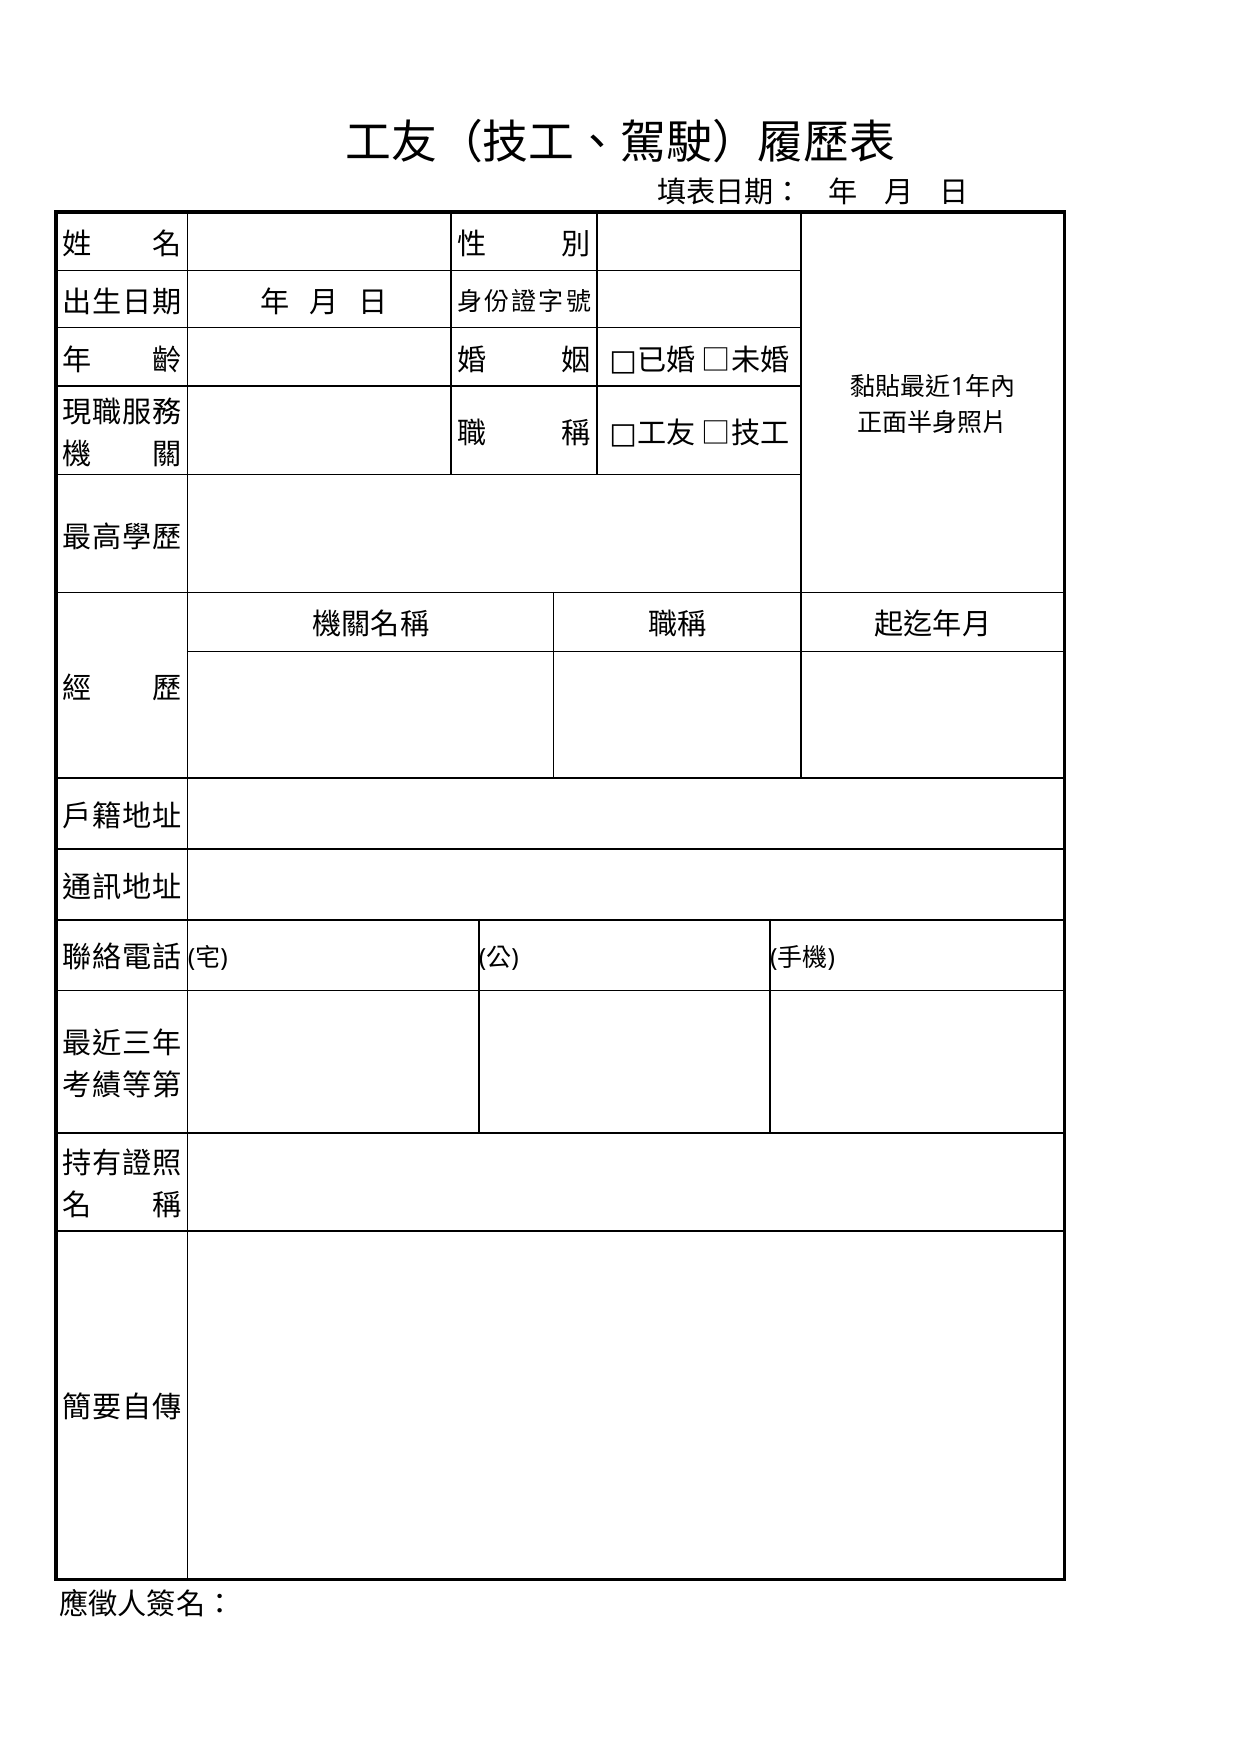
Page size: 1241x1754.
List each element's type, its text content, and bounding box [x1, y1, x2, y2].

table_cell [188, 652, 553, 777]
table_cell 最近三年 考績等第 [58, 991, 187, 1132]
table_header 姓名 [58, 214, 187, 269]
table_cell 機關名稱 [188, 593, 553, 651]
table_cell [188, 850, 1063, 919]
table_cell [771, 991, 1063, 1132]
table_cell 年齡 [58, 328, 187, 385]
table_cell 起迄年月 [802, 593, 1063, 651]
table_header 黏貼最近1年內 正面半身照片 [802, 214, 1063, 592]
table_cell (公) [480, 921, 769, 990]
table_cell 戶籍地址 [58, 779, 187, 848]
table_cell 出生日期 [58, 271, 187, 327]
table_header [598, 214, 800, 269]
table_cell [188, 328, 450, 385]
table_cell 經歷 [58, 593, 187, 777]
table_cell 簡要自傳 [58, 1232, 187, 1577]
table_cell [188, 1232, 1063, 1577]
text 填表日期： 年 月 日 [657, 168, 1181, 210]
table_cell [188, 387, 450, 474]
table_cell 通訊地址 [58, 850, 187, 919]
table_cell [188, 1134, 1063, 1230]
table_cell [554, 652, 800, 777]
text 工友（技工、駕駛）履歷表 [59, 118, 1181, 168]
table_cell [480, 991, 769, 1132]
table_cell 現職服務機關 [58, 387, 187, 474]
table_cell □工友 □技工 [598, 387, 800, 474]
table_cell (宅) [188, 921, 478, 990]
table_cell 持有證照名稱 [58, 1134, 187, 1230]
table_cell [188, 475, 800, 592]
table_cell 職稱 [554, 593, 800, 651]
table_header [188, 214, 450, 269]
table_cell 婚姻 [452, 328, 596, 385]
table_cell 年 月 日 [188, 271, 450, 327]
table_cell 職稱 [452, 387, 596, 474]
table_cell [598, 271, 800, 327]
table_cell □已婚 □未婚 [598, 328, 800, 385]
table_header 性別 [452, 214, 596, 269]
table_cell [802, 652, 1063, 777]
table_cell 聯絡電話 [58, 921, 187, 990]
text 應徵人簽名： [59, 1581, 1181, 1623]
table_cell [188, 779, 1063, 848]
table_cell (手機) [771, 921, 1063, 990]
table_cell [188, 991, 478, 1132]
table_cell 最高學歷 [58, 475, 187, 592]
table_cell 身份證字號 [452, 271, 596, 327]
